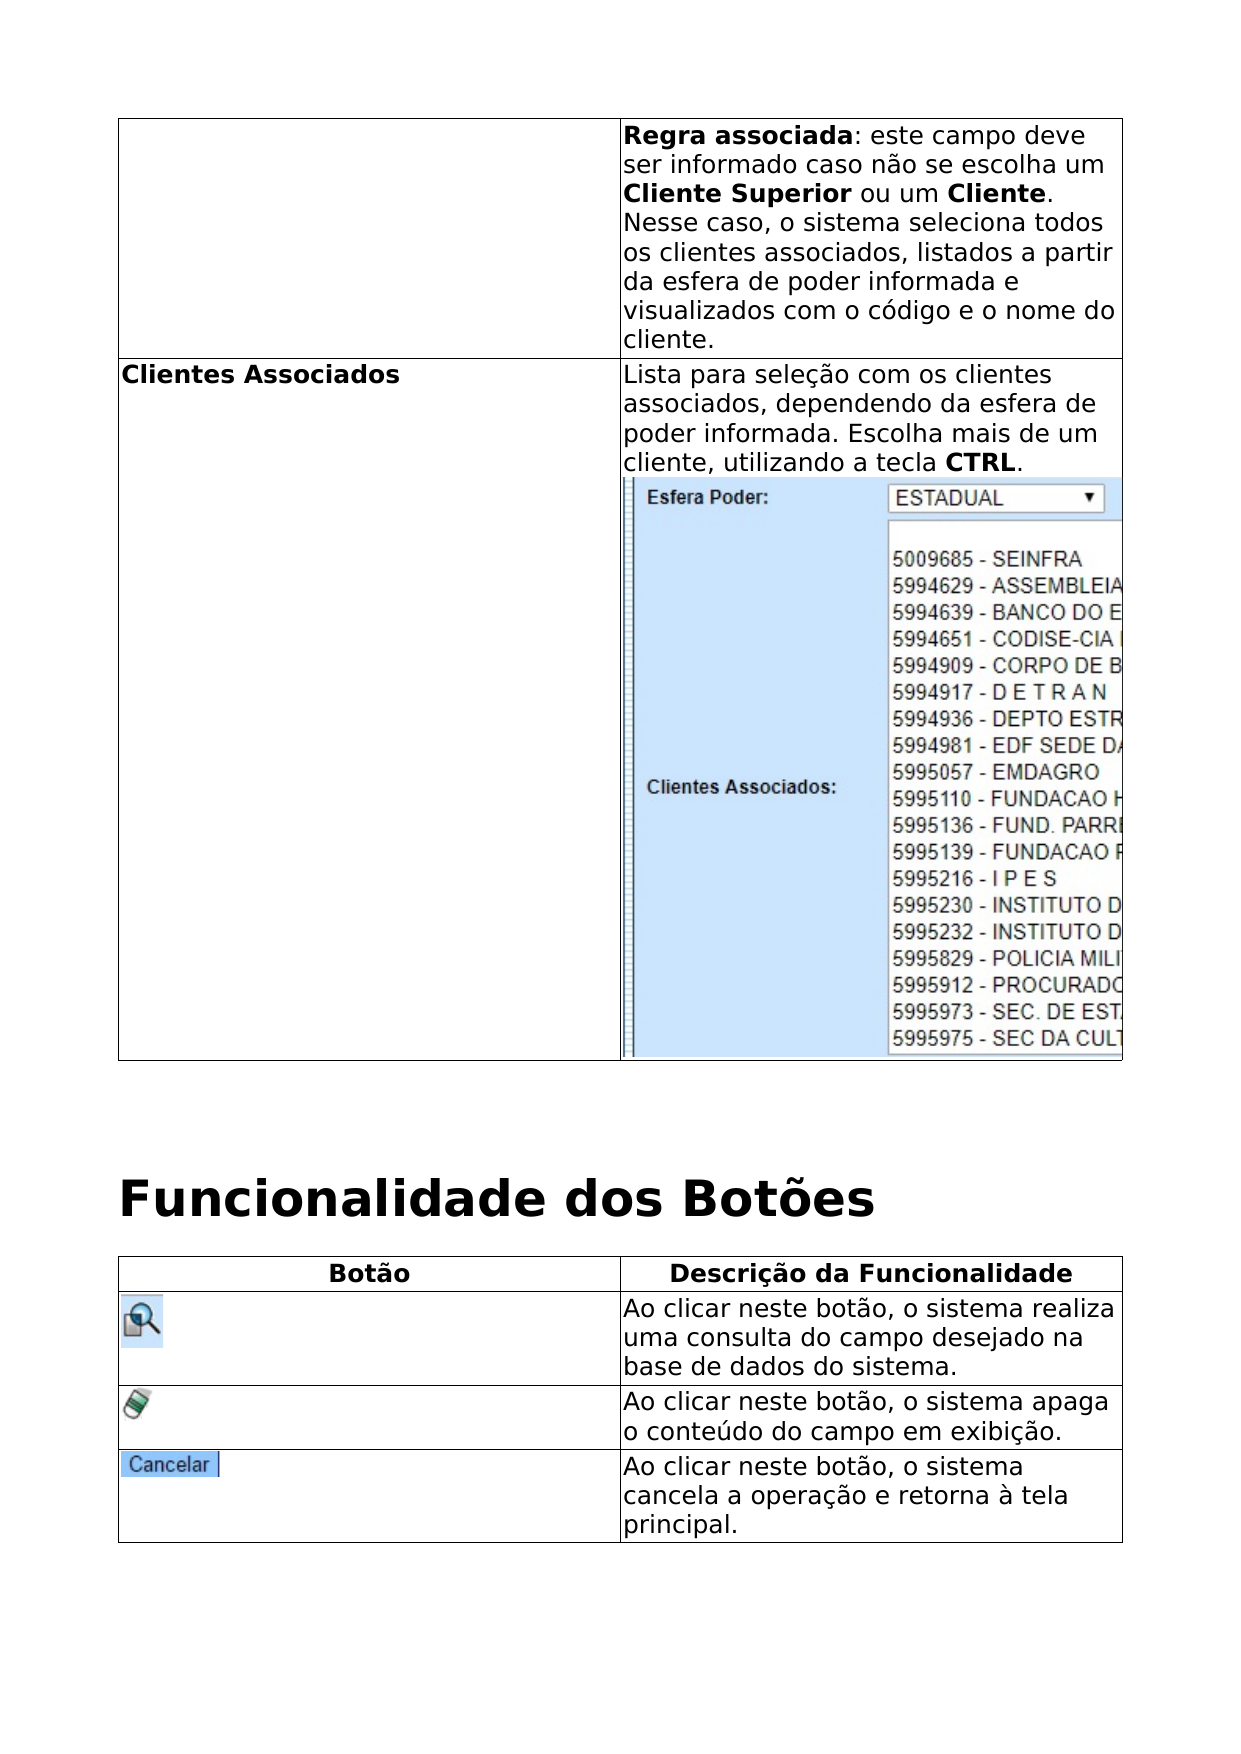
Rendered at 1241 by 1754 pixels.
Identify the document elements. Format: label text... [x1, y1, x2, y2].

picture [121, 1451, 220, 1477]
table_cell Ao clicar neste botão, o sistema realiza uma consulta do campo desejado na base de dados do sistema. [621, 1292, 1122, 1384]
table_header Descrição da Funcionalidade [621, 1257, 1122, 1291]
table_cell Regra associada: este campo deve ser informado caso não se escolha um Cliente Superior ou um Cliente. Nesse caso, o sistema seleciona todos os clientes associados, listados a partir da esfera de poder informada e visualizados com o código e o nome do cliente. [621, 119, 1122, 357]
picture [121, 1294, 164, 1348]
table_cell [119, 119, 620, 357]
subtitle Funcionalidade dos Botões [118, 1170, 1122, 1229]
table_cell Ao clicar neste botão, o sistema cancela a operação e retorna à tela principal. [621, 1450, 1122, 1542]
table_cell Lista para seleção com os clientes associados, dependendo da esfera de poder informada. Escolha mais de um cliente, utilizando a tecla CTRL. [621, 359, 1122, 1060]
picture [121, 1387, 153, 1421]
table_cell [119, 1292, 620, 1384]
table_cell Ao clicar neste botão, o sistema apaga o conteúdo do campo em exibição. [621, 1386, 1122, 1449]
table_cell [119, 1450, 620, 1542]
table_cell [119, 1386, 620, 1449]
picture [622, 477, 1123, 1057]
table_header Botão [119, 1257, 620, 1291]
table_cell Clientes Associados [119, 359, 620, 1060]
